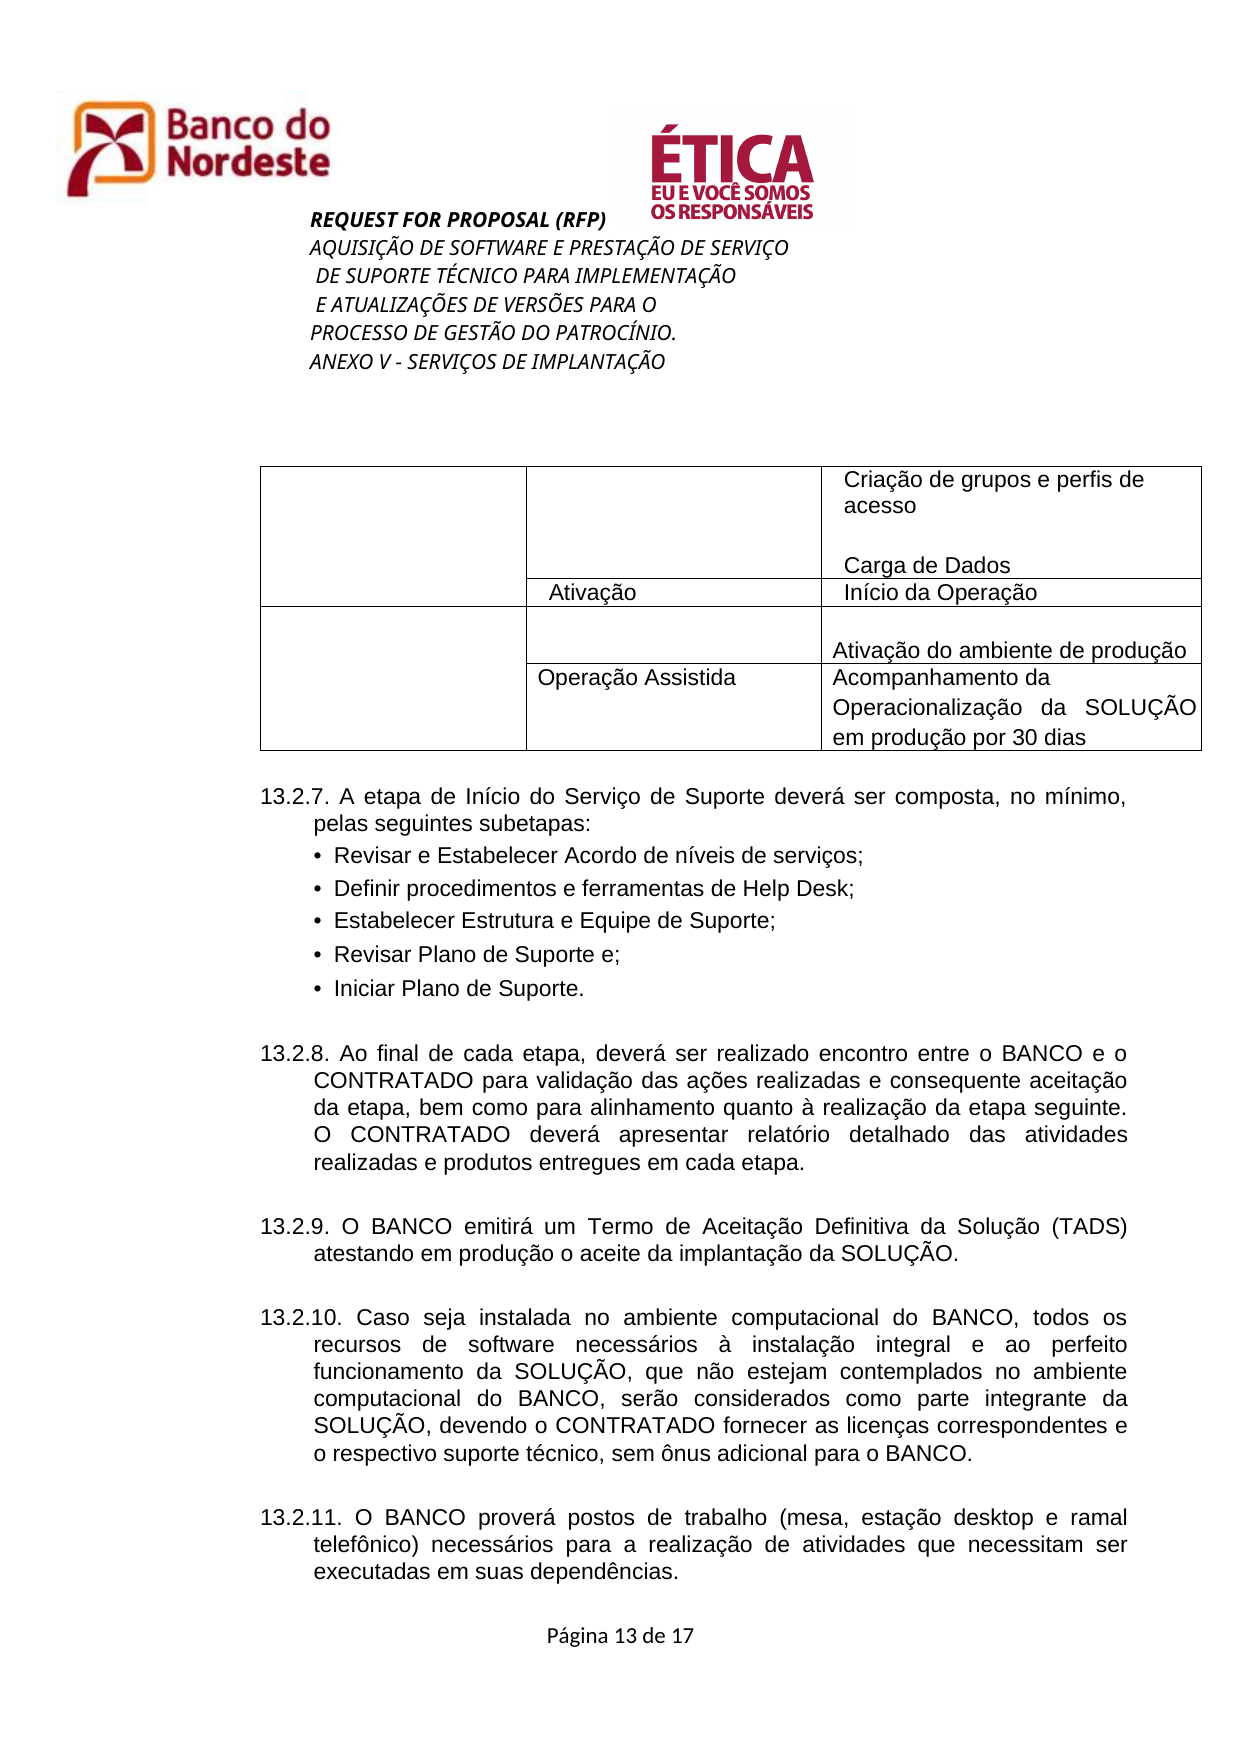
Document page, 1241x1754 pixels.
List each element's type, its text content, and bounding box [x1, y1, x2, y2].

list Iniciar Plano de Suporte. [313, 975, 1128, 1001]
list Revisar Plano de Suporte e; [313, 941, 1128, 968]
list Estabelecer Estrutura e Equipe de Suporte; [313, 907, 1128, 934]
table_cell [261, 607, 526, 750]
text 13.2.8. Ao final de cada etapa, deverá ser realizado encontro entre o BANCO e o CONTRATADO para validação das ações realizadas e consequente aceitação da etapa, bem como para alinhamento quanto à realização da etapa seguinte. O CONTRATADO deverá apresentar relatório detalhado das atividades realizadas e produtos entregues em cada etapa. [260, 1040, 1128, 1175]
picture [611, 108, 855, 227]
picture [56, 90, 340, 208]
table_cell Criação de grupos e perfis de acesso Carga de Dados [822, 467, 1201, 578]
table_cell Início da Operação [822, 579, 1201, 606]
table_cell Acompanhamento da Operacionalização da SOLUÇÃO em produção por 30 dias [822, 664, 1201, 750]
table_cell [261, 467, 526, 606]
table_cell Ativação do ambiente de produção [822, 607, 1201, 663]
table_cell Operação Assistida [527, 664, 821, 750]
table_cell [527, 607, 821, 663]
table_cell [527, 467, 821, 578]
text 13.2.10. Caso seja instalada no ambiente computacional do BANCO, todos os recursos de software necessários à instalação integral e ao perfeito funcionamento da SOLUÇÃO, que não estejam contemplados no ambiente computacional do BANCO, serão considerados como parte integrante da SOLUÇÃO, devendo o CONTRATADO fornecer as licenças correspondentes e o respectivo suporte técnico, sem ônus adicional para o BANCO. [260, 1304, 1128, 1466]
list Definir procedimentos e ferramentas de Help Desk; [313, 875, 1128, 901]
table_cell Ativação [527, 579, 821, 606]
text 13.2.11. O BANCO proverá postos de trabalho (mesa, estação desktop e ramal telefônico) necessários para a realização de atividades que necessitam ser executadas em suas dependências. [260, 1504, 1128, 1584]
list Revisar e Estabelecer Acordo de níveis de serviços; [313, 842, 1128, 869]
text 13.2.7. A etapa de Início do Serviço de Suporte deverá ser composta, no mínimo, pelas seguintes subetapas: [260, 783, 1128, 836]
text 13.2.9. O BANCO emitirá um Termo de Aceitação Definitiva da Solução (TADS) atestando em produção o aceite da implantação da SOLUÇÃO. [260, 1213, 1128, 1266]
